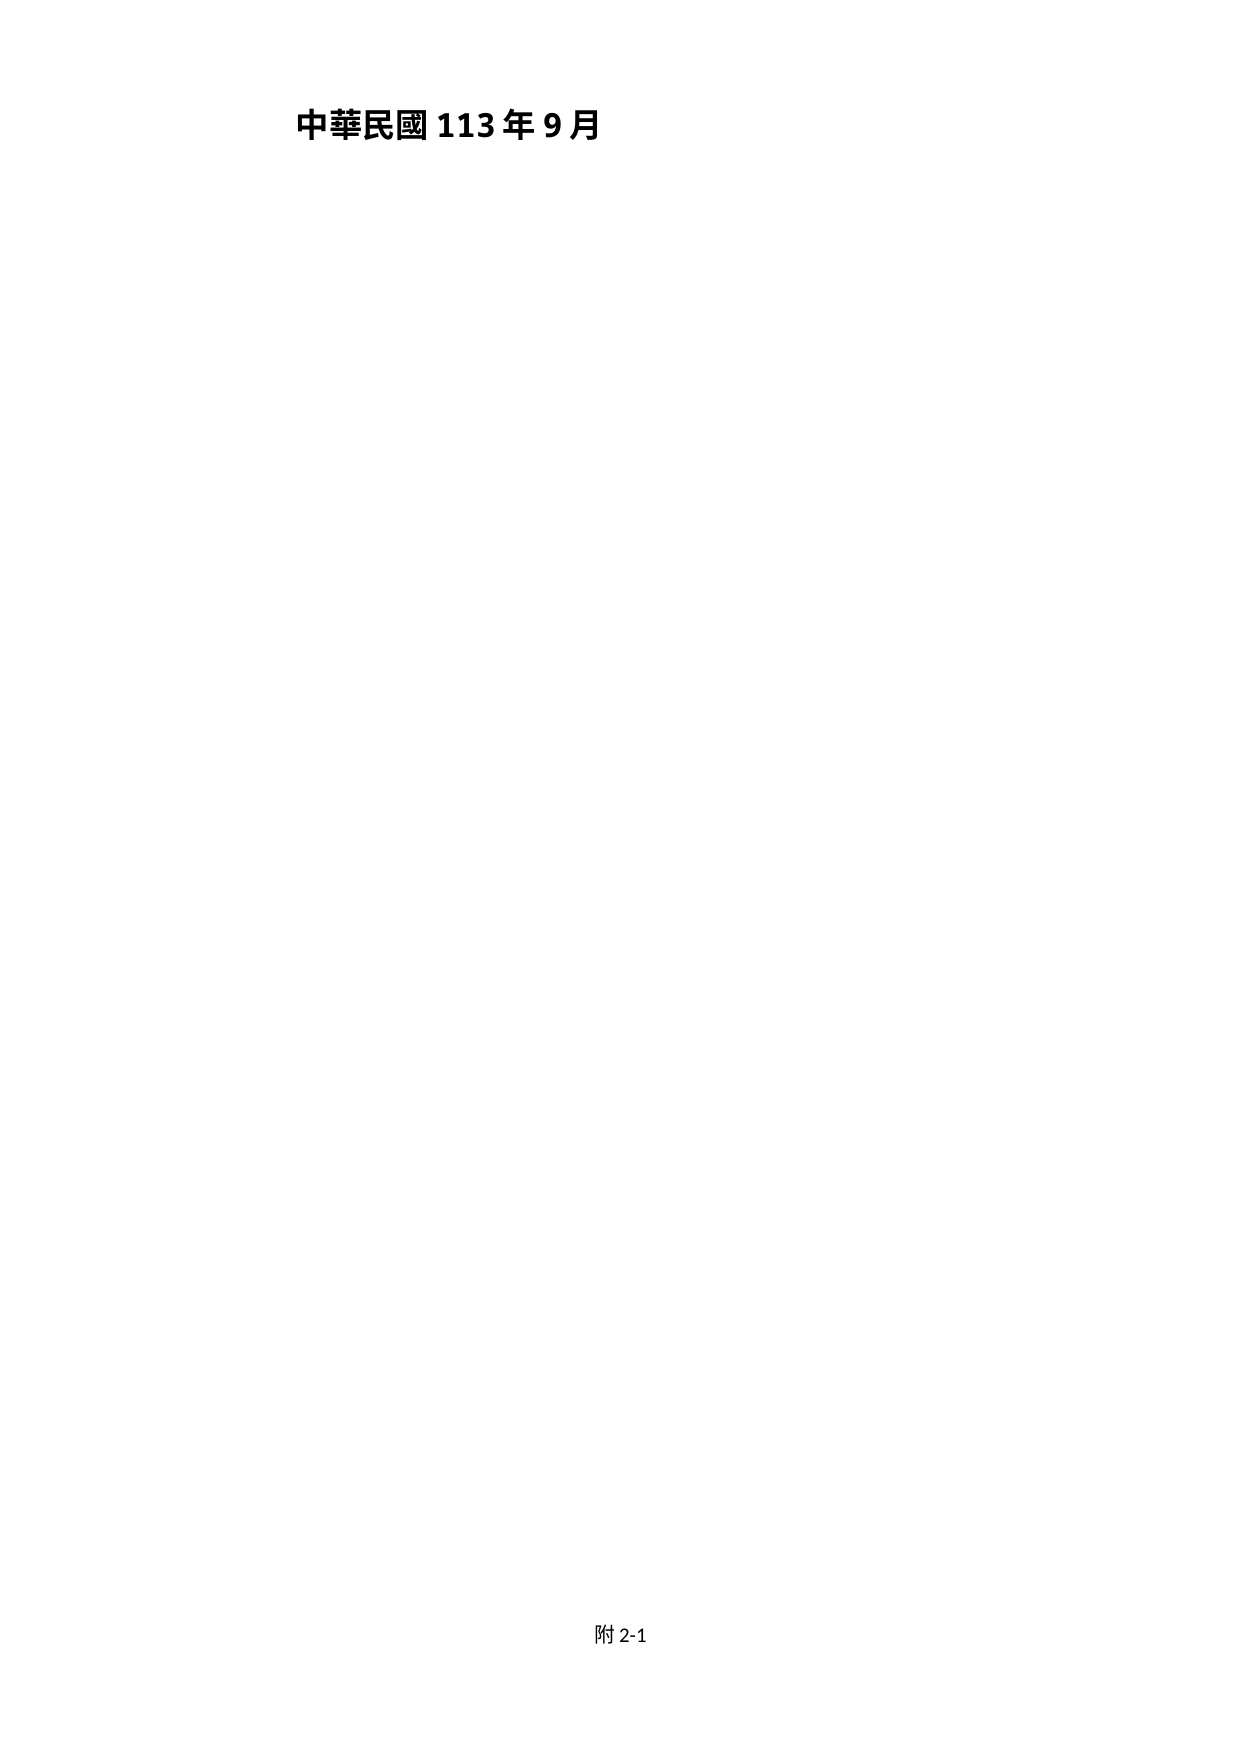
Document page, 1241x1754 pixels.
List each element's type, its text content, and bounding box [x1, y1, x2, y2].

text 中華民國113年9月 [296, 99, 945, 147]
